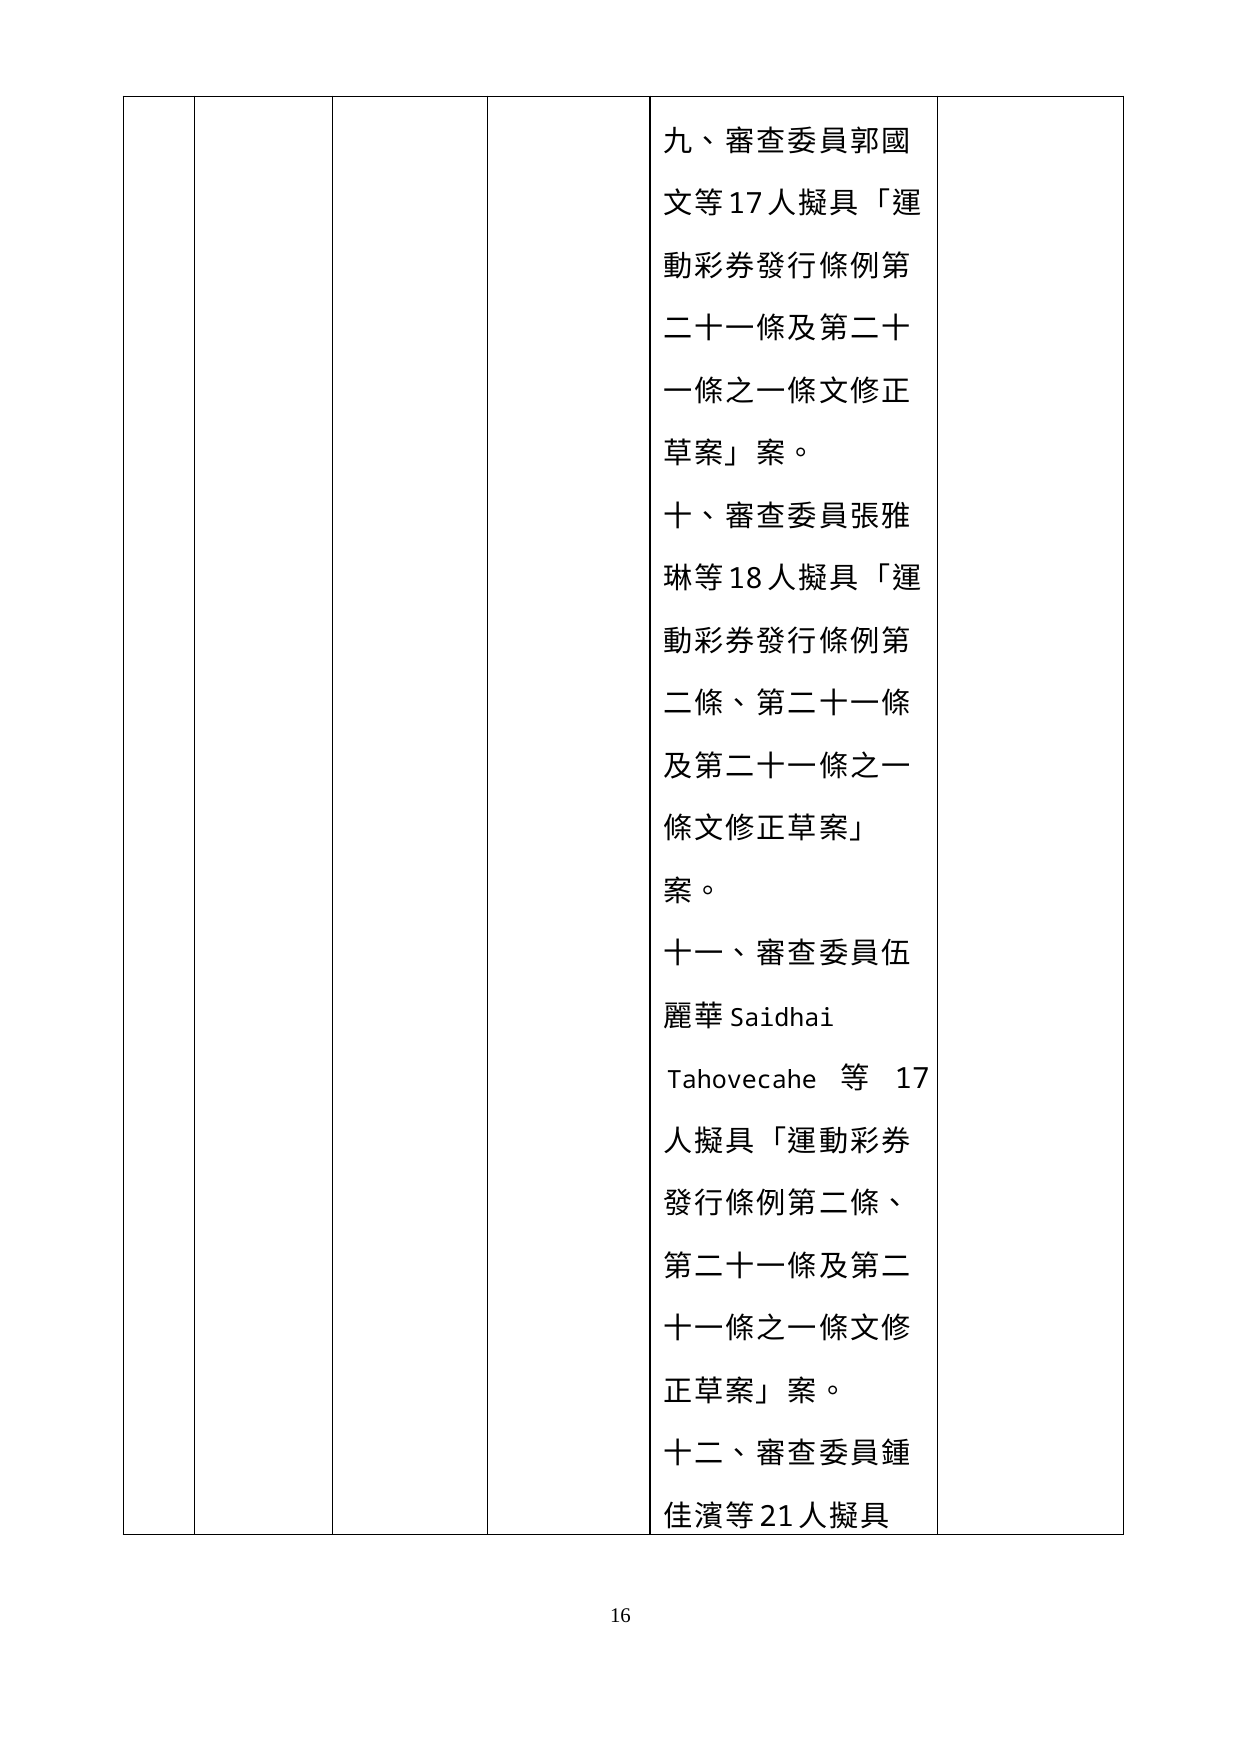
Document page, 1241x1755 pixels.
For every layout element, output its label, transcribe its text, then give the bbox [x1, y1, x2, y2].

table_cell [195, 97, 332, 1534]
table_cell 教育及文化、財政委員會 第1次聯席會議 [333, 97, 487, 1534]
table_cell [124, 97, 194, 1534]
table_cell [938, 97, 1123, 1534]
table_cell 林宜瑾 [488, 97, 649, 1534]
table_cell 九、審查委員郭國文等17人擬具「運動彩券發行條例第二十一條及第二十一條之一條文修正草案」案。 十、審查委員張雅琳等18人擬具「運動彩券發行條例第二條、第二十一條及第二十一條之一條文修正草案」案。 十一、審查委員伍麗華Saidhai Tahovecahe 等 17 人擬具「運動彩券發行條例第二條、第二十一條及第二十一條之一條文修正草案」案。 十二、審查委員鍾佳濱等21人擬具 [651, 97, 937, 1534]
